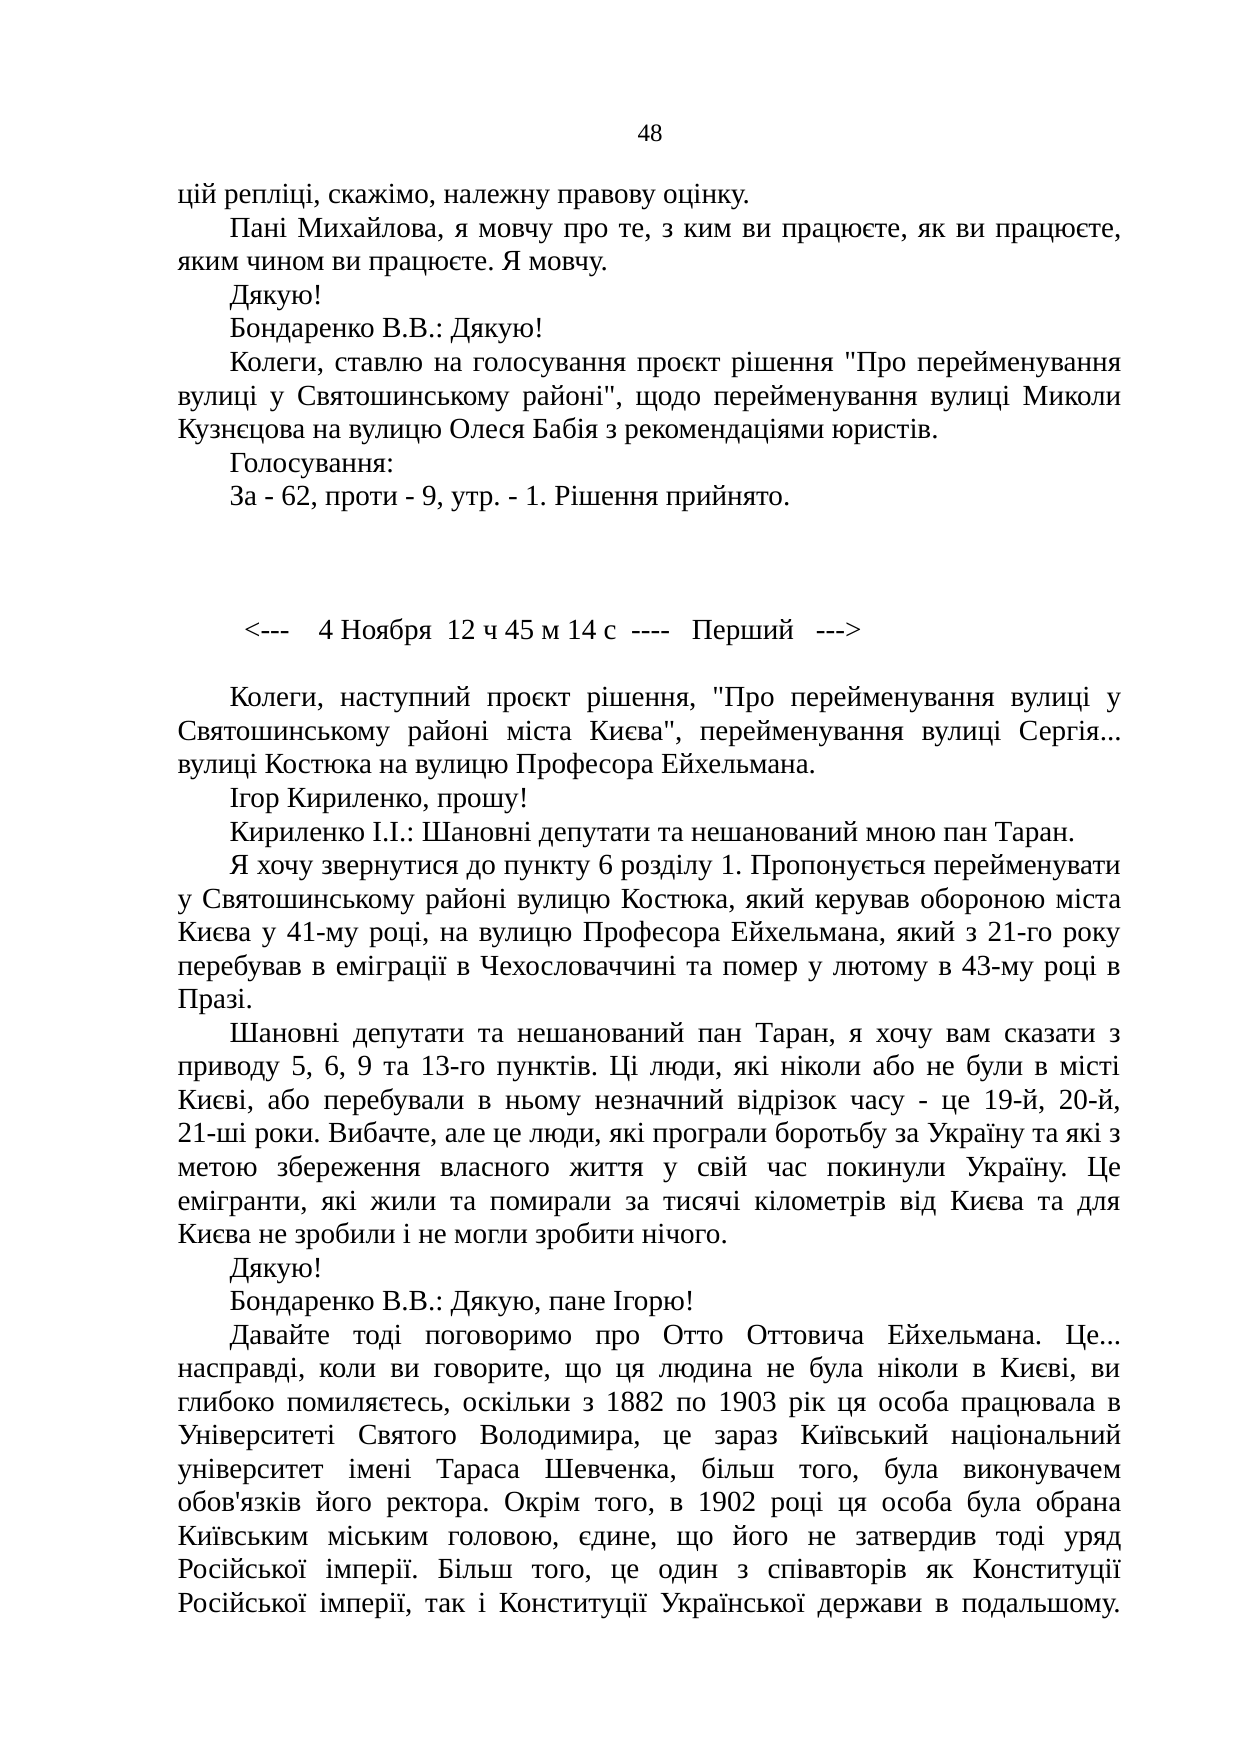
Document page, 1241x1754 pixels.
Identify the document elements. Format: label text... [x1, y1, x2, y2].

text Бондаренко В.В.: Дякую! [177, 311, 1122, 344]
text Голосування: [177, 445, 1122, 478]
text За - 62, проти - 9, утр. - 1. Рішення прийнято. [177, 478, 1122, 512]
text Бондаренко В.В.: Дякую, пане Ігорю! [177, 1283, 1122, 1317]
text Шановні депутати та нешанований пан Таран, я хочу вам сказати з приводу 5, 6, 9 та 13-го пунктів. Ці люди, які ніколи або не були в місті Києві, або перебували в ньому незначний відрізок часу - це 19-й, 20-й, 21-ші роки. Вибачте, але це люди, які програли боротьбу за Україну та які з метою збереження власного життя у свій час покинули Україну. Це емігранти, які жили та помирали за тисячі кілометрів від Києва та для Києва не зробили і не могли зробити нічого. [177, 1015, 1122, 1250]
text Давайте тоді поговоримо про Отто Оттовича Ейхельмана. Це... насправді, коли ви говорите, що ця людина не була ніколи в Києві, ви глибоко помиляєтесь, оскільки з 1882 по 1903 рік ця особа працювала в Університеті Святого Володимира, це зараз Київський національний університет імені Тараса Шевченка, більш того, була виконувачем обов'язків його ректора. Окрім того, в 1902 році ця особа була обрана Київським міським головою, єдине, що його не затвердив тоді уряд Російської імперії. Більш того, це один з співавторів як Конституції Російської імперії, так і Конституції Української держави в подальшому. [177, 1317, 1122, 1619]
text <--- 4 Ноября 12 ч 45 м 14 с ---- Перший ---> [177, 612, 1122, 646]
text Колеги, ставлю на голосування проєкт рішення "Про перейменування вулиці у Святошинському районі", щодо перейменування вулиці Миколи Кузнєцова на вулицю Олеся Бабія з рекомендаціями юристів. [177, 344, 1122, 445]
text Дякую! [177, 277, 1122, 311]
text Ігор Кириленко, прошу! [177, 780, 1122, 814]
text Колеги, наступний проєкт рішення, "Про перейменування вулиці у Святошинському районі міста Києва", перейменування вулиці Сергія... вулиці Костюка на вулицю Професора Ейхельмана. [177, 679, 1122, 780]
text Кириленко І.І.: Шановні депутати та нешанований мною пан Таран. [177, 814, 1122, 847]
text Я хочу звернутися до пункту 6 розділу 1. Пропонується перейменувати у Святошинському районі вулицю Костюка, який керував обороною міста Києва у 41-му році, на вулицю Професора Ейхельмана, який з 21-го року перебував в еміграції в Чехословаччині та помер у лютому в 43-му році в Празі. [177, 847, 1122, 1015]
text цій репліці, скажімо, належну правову оцінку. [177, 176, 1122, 210]
text Пані Михайлова, я мовчу про те, з ким ви працюєте, як ви працюєте, яким чином ви працюєте. Я мовчу. [177, 210, 1122, 277]
text Дякую! [177, 1250, 1122, 1283]
